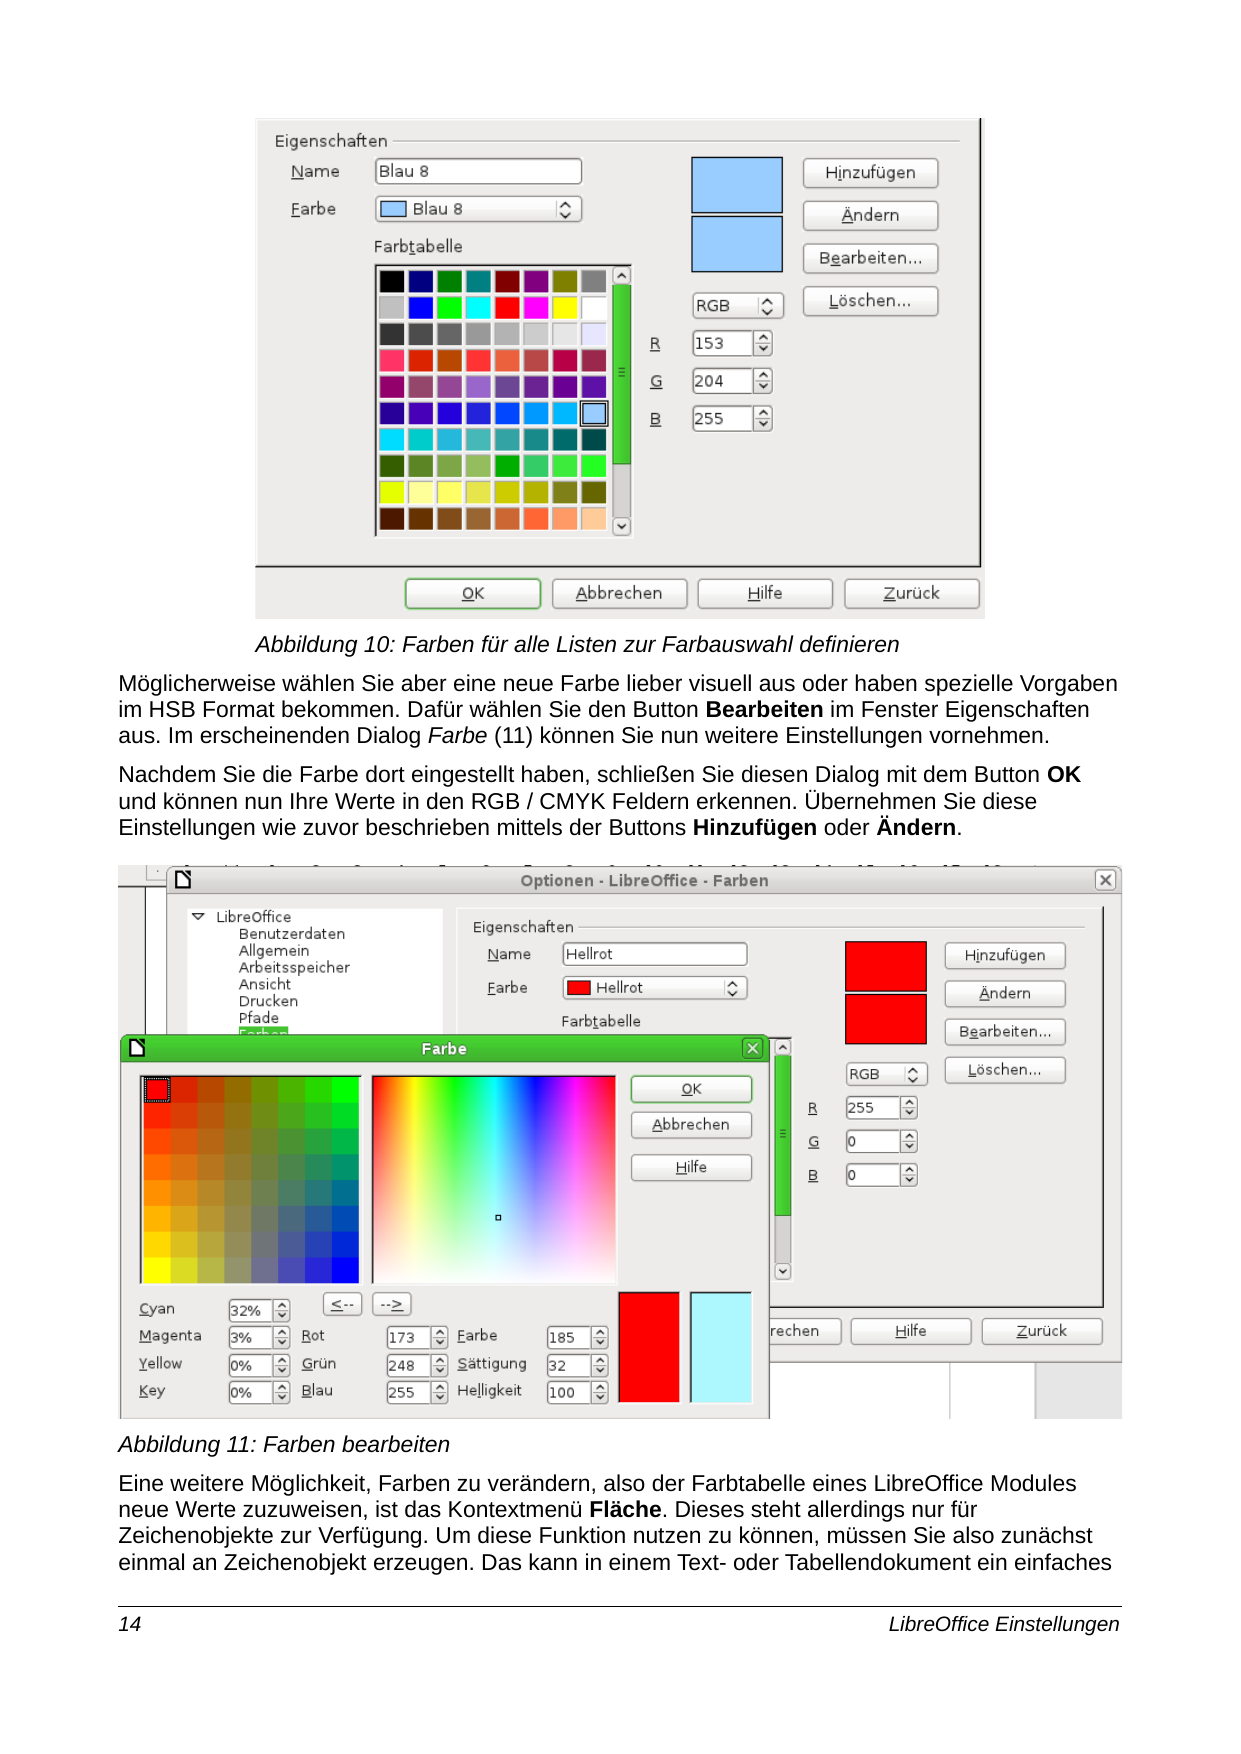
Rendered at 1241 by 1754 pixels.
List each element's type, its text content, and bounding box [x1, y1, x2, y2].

picture [255, 118, 985, 619]
picture [118, 865, 1123, 1419]
text Abbildung 10: Farben für alle Listen zur Farbauswahl definieren [255, 631, 985, 657]
text Eine weitere Möglichkeit, Farben zu verändern, also der Farbtabelle eines LibreOffice Modules neue Werte zuzuweisen, ist das Kontextmenü Fläche. Dieses steht allerdings nur für Zeichenobjekte zur Verfügung. Um diese Funktion nutzen zu können, müssen Sie also zunächst einmal an Zeichenobjekt erzeugen. Das kann in einem Text- oder Tabellendokument ein einfaches Rechteck sein, das Sie mithilfe der Zeichenwerkzeuge zeichnen. Ein Rechts-Klick auf ein solches Zeichenobjekt stellt den Kontextmenüpunkt Fläche zur Verfügung. Klicken Sie diesen Menüpunkt an, dann erscheint der Dialog Fläche (Abbildung 12), in dem Sie den Tab Farbe wählen. [118, 1469, 1122, 1575]
text Abbildung 11: Farben bearbeiten [118, 1431, 1122, 1457]
text Nachdem Sie die Farbe dort eingestellt haben, schließen Sie diesen Dialog mit dem Button OK und können nun Ihre Werte in den RGB / CMYK Feldern erkennen. Übernehmen Sie diese Einstellungen wie zuvor beschrieben mittels der Buttons Hinzufügen oder Ändern. [118, 761, 1122, 840]
text Möglicherweise wählen Sie aber eine neue Farbe lieber visuell aus oder haben spezielle Vorgaben im HSB Format bekommen. Dafür wählen Sie den Button Bearbeiten im Fenster Eigenschaften aus. Im erscheinenden Dialog Farbe (Abbildung 11) können Sie nun weitere Einstellungen vornehmen. [118, 670, 1122, 749]
